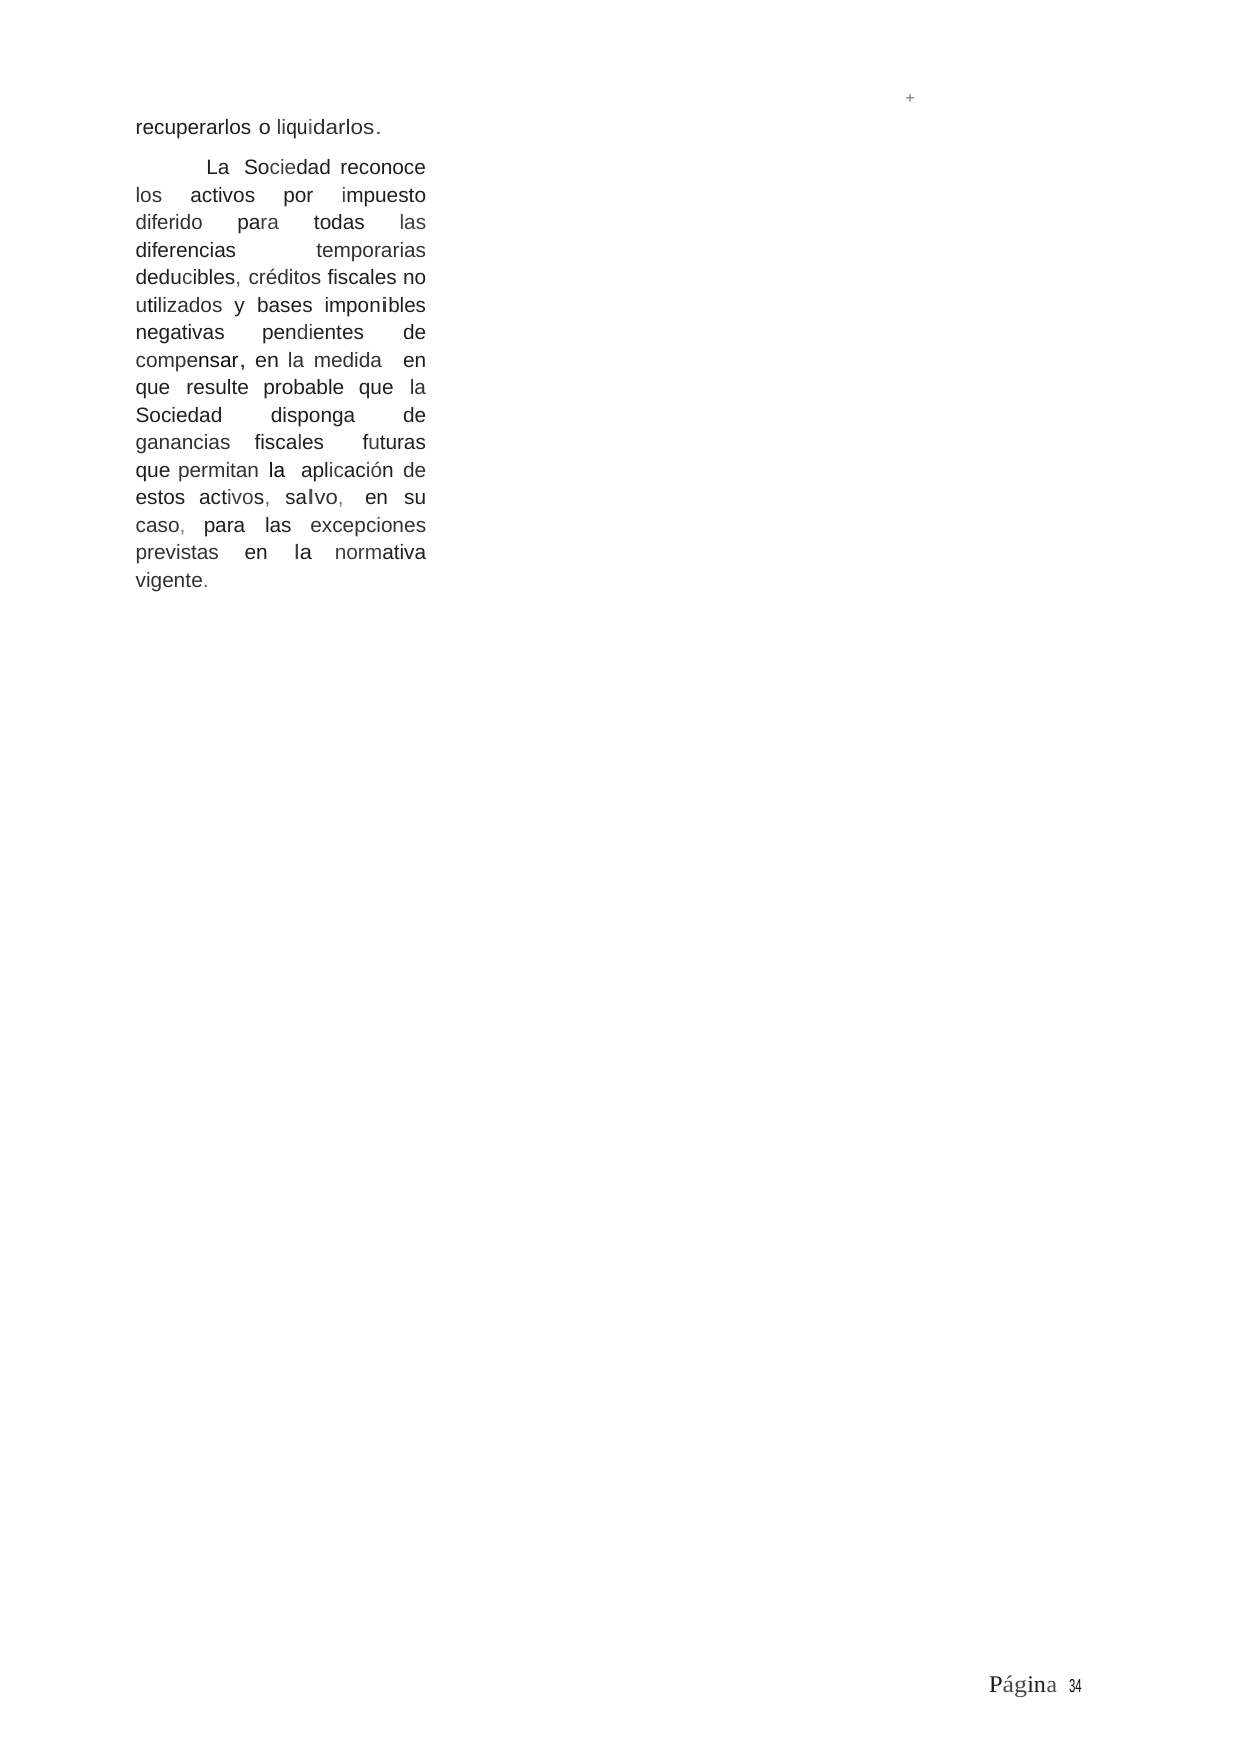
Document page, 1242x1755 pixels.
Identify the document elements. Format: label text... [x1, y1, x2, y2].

text recuperarlos o liquidarlos. [135, 115, 426, 139]
text La Sociedad reconoce los activos por impuesto diferido para todas las diferencias temporarias deducibles, créditos fiscales no utilizados y bases imponibles negativas pendientes de compensar, en la medida en que resulte probable que la Sociedad disponga de ganancias fiscales futuras que permitan la aplicación de estos activos, salvo, en su caso, para las excepciones previstas en la normativa vigente. [135, 155, 426, 592]
